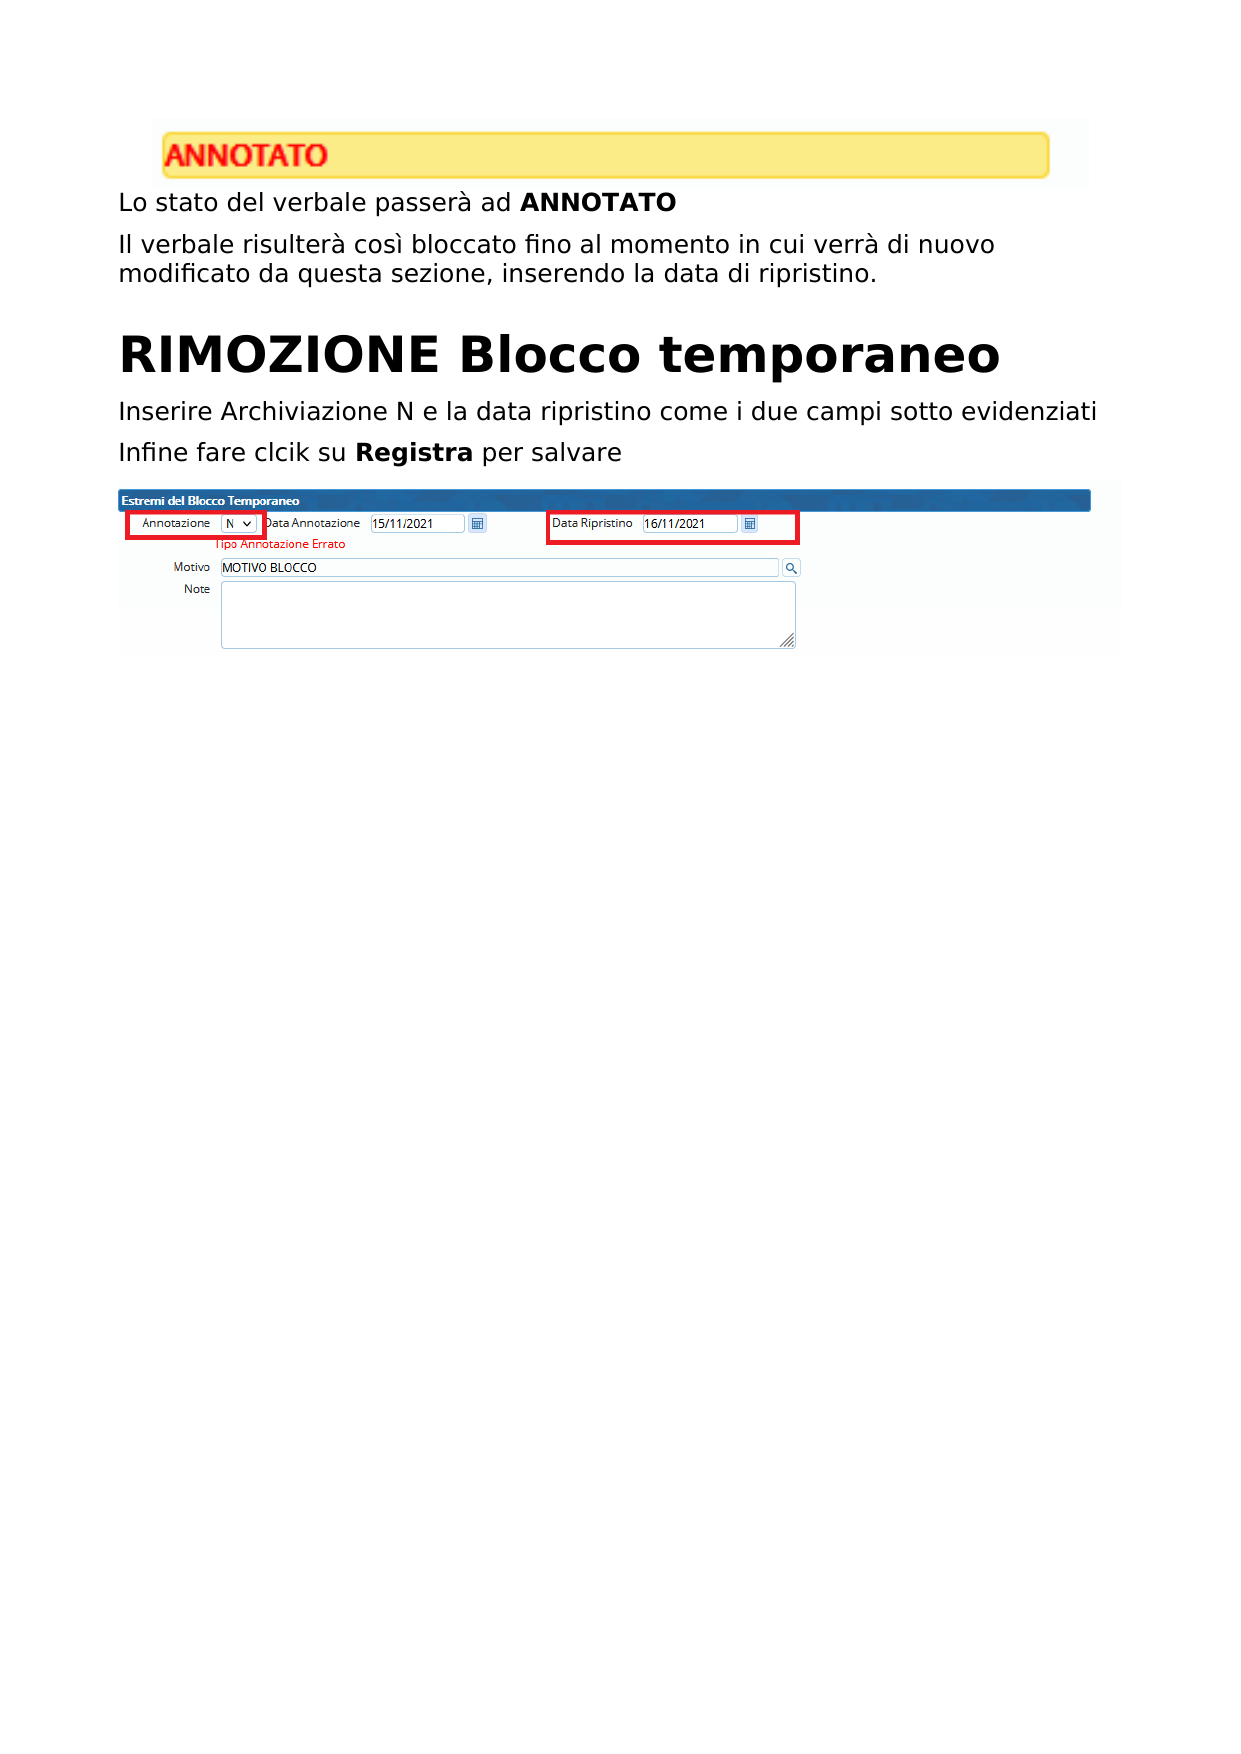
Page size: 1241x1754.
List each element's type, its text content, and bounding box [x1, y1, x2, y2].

text Il verbale risulterà così bloccato fino al momento in cui verrà di nuovo modificato da questa sezione, inserendo la data di ripristino. [118, 230, 1122, 288]
text Infine fare clcik su Registra per salvare [118, 438, 1122, 467]
text Lo stato del verbale passerà ad ANNOTATO [118, 118, 1122, 218]
picture [151, 118, 1089, 189]
text Inserire Archiviazione N e la data ripristino come i due campi sotto evidenziati [118, 397, 1122, 426]
subtitle RIMOZIONE Blocco temporaneo [118, 326, 1122, 384]
picture [118, 480, 1123, 655]
